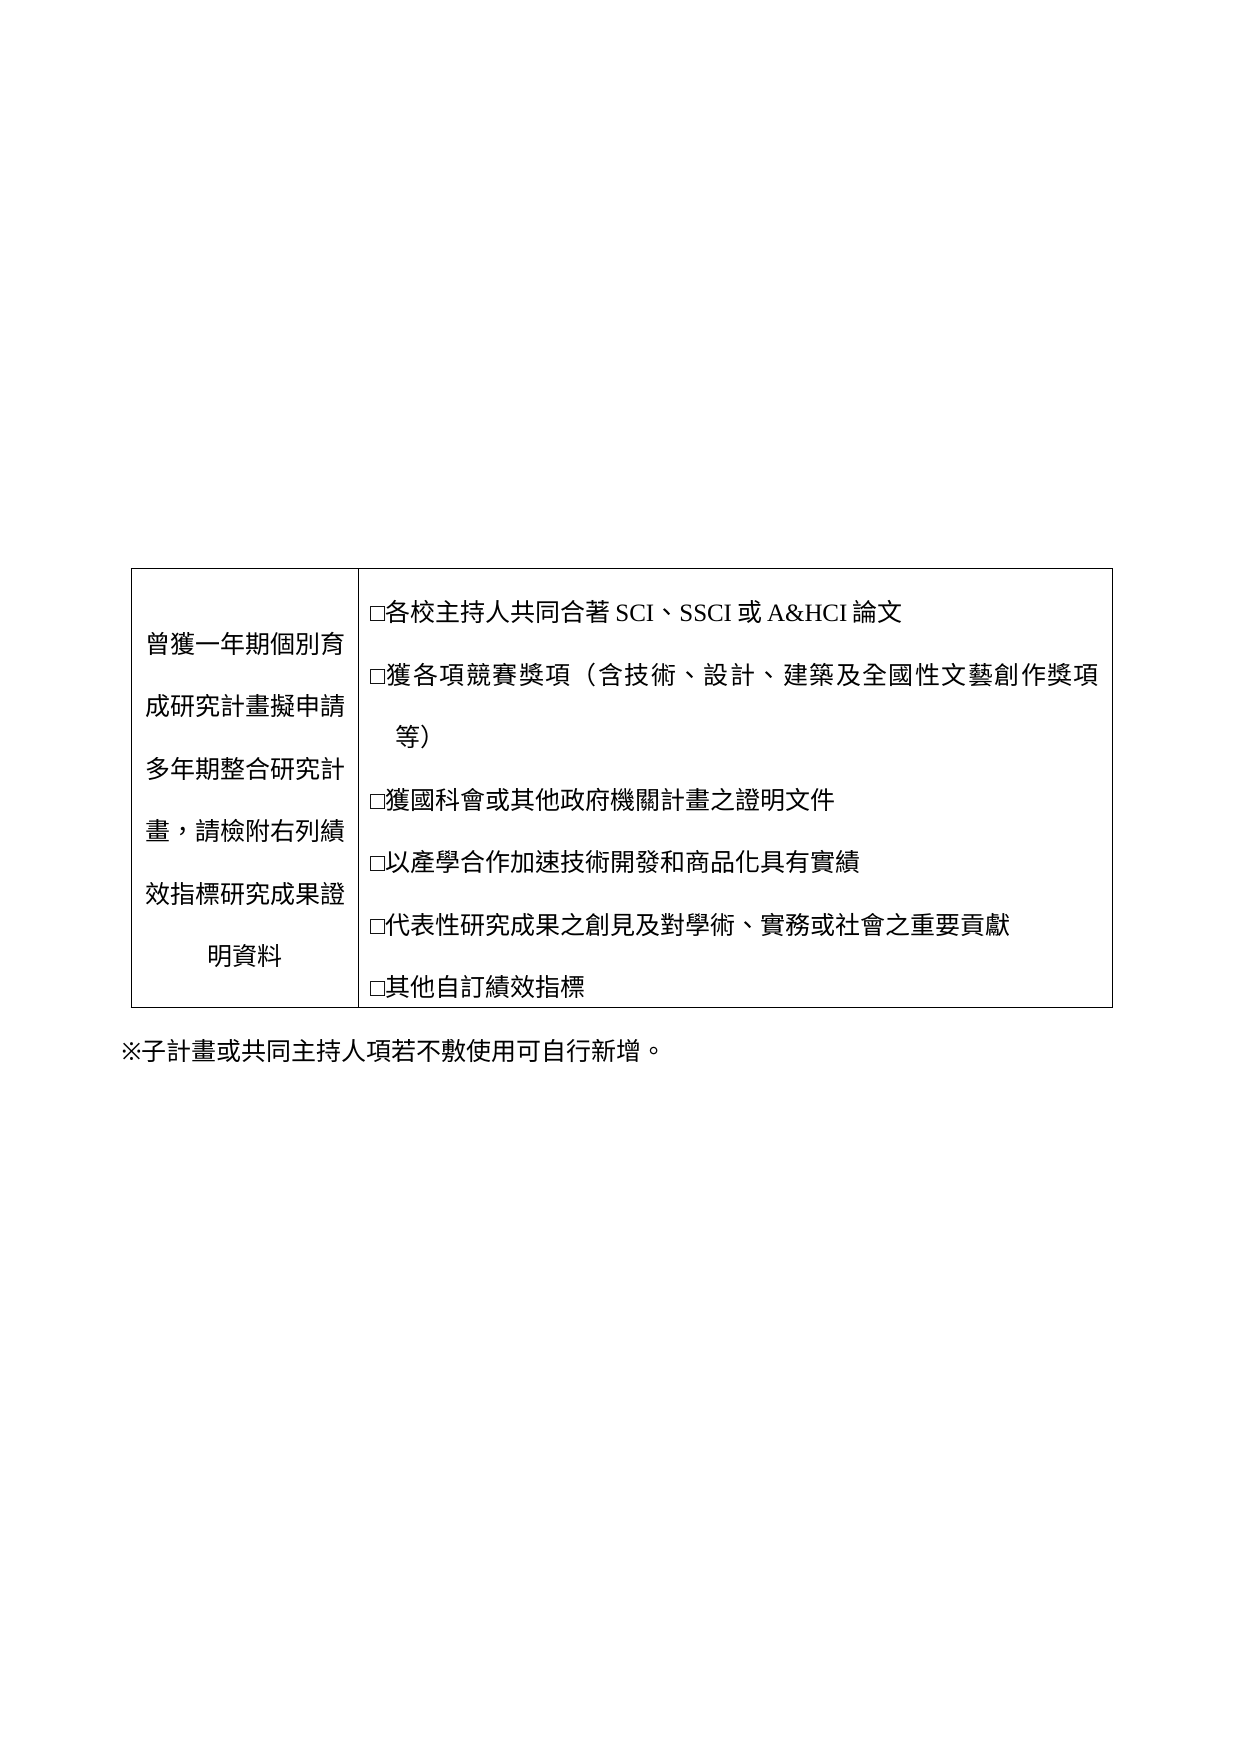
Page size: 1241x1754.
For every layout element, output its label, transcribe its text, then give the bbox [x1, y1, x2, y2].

table_cell [1113, 568, 1125, 1008]
table_cell □各校主持人共同合著SCI、SSCI或A&HCI論文 □獲各項競賽獎項（含技術、設計、建築及全國性文藝創作獎項等） □獲國科會或其他政府機關計畫之證明文件 □以產學合作加速技術開發和商品化具有實績 □代表性研究成果之創見及對學術、實務或社會之重要貢獻 □其他自訂績效指標 [359, 569, 1112, 1007]
table_cell ※子計畫或共同主持人項若不敷使用可自行新增。 [118, 1008, 1125, 1075]
table_cell 曾獲一年期個別育成研究計畫擬申請多年期整合研究計畫，請檢附右列績效指標研究成果證明資料 [132, 569, 358, 1007]
table_cell [118, 568, 131, 1008]
